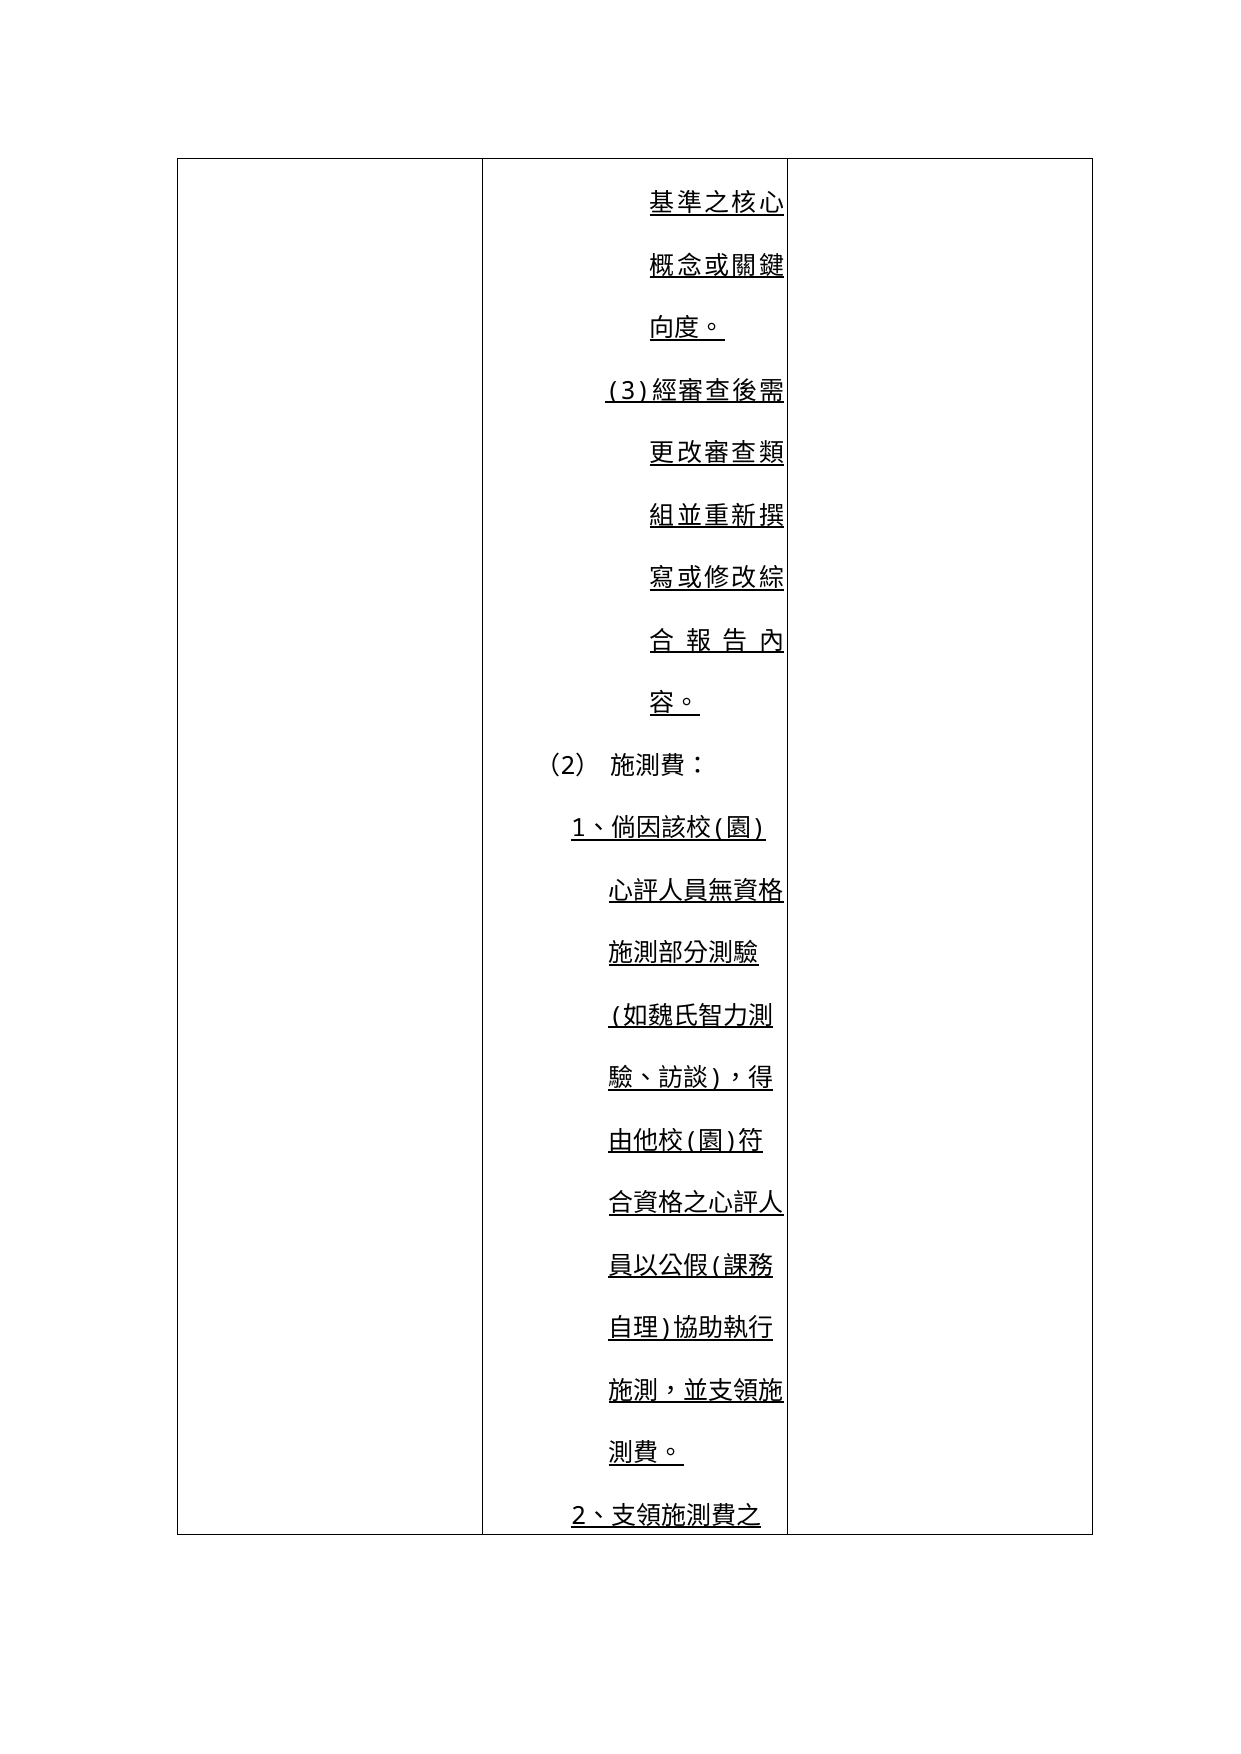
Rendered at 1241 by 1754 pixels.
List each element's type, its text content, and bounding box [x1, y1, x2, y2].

table_cell 三、鑑定評估人員應蒐集學生、幼兒鑑定安置所需鑑定評估資料、辦理測驗評量工具之施測、計分及解釋，彙整鑑定評估結果及撰寫鑑定評估報告，並依下列規定支給費用： (一)鑑定評估後撰寫鑑定評估報告，支給鑑定評估報告費。 (二)採用鑑定評估工具施測者，依其實施之測驗給予施測費。 (三)至他校(園)或幼兒園新生入園鑑定評估者，支給跨校鑑定評估費及交通費。 執行複審工作之鑑定評估人員，除依前項規定支給費用外，得另支給鑑定審查費。 依特殊教育法第五十一條第四項所定增置之編制內特殊教育教師辦理鑑定評估，應核予公差假及支給差旅費，並依第一項第二款規定支給施測費。但不得支給鑑定評估報告費及跨校鑑定評估費。 [178, 159, 482, 1534]
table_cell [788, 159, 1092, 1534]
table_cell 基準之核心概念或關鍵向度。 (3)經審查後需更改審查類組並重新撰寫或修改綜合報告內容。 施測費： 1、倘因該校(園)心評人員無資格施測部分測驗(如魏氏智力測驗、訪談)，得由他校(園)符合資格之心評人員以公假(課務自理)協助執行施測，並支領施測費。 2、支領施測費之 [483, 159, 787, 1534]
